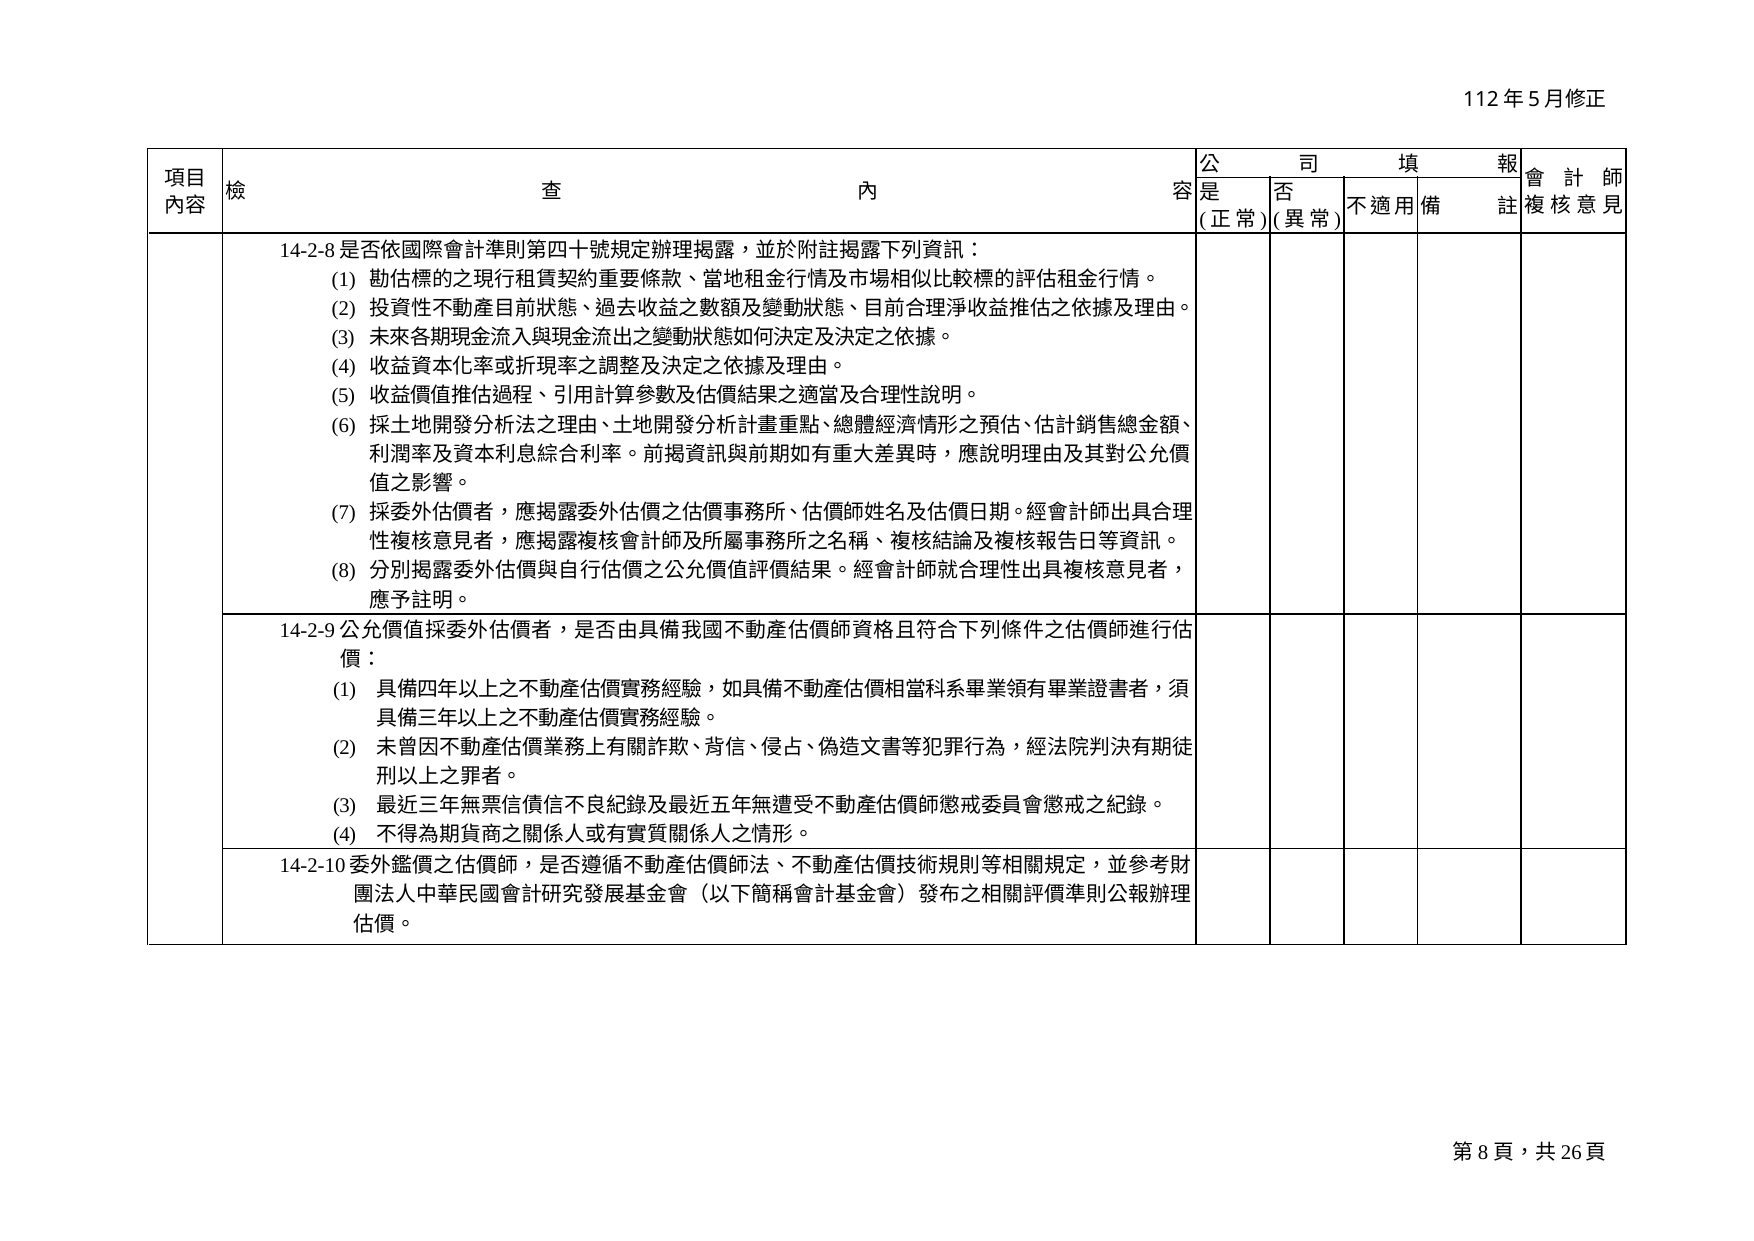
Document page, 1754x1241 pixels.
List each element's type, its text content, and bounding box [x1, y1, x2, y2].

table_cell [1345, 234, 1417, 613]
table_cell 14-2-8是否依國際會計準則第四十號規定辦理揭露，並於附註揭露下列資訊： 勘估標的之現行租賃契約重要條款、當地租金行情及市場相似比較標的評估租金行情。 投資性不動產目前狀態、過去收益之數額及變動狀態、目前合理淨收益推估之依據及理由。 未來各期現金流入與現金流出之變動狀態如何決定及決定之依據。 收益資本化率或折現率之調整及決定之依據及理由。 收益價值推估過程、引用計算參數及估價結果之適當及合理性說明。 採土地開發分析法之理由、土地開發分析計畫重點、總體經濟情形之預估、估計銷售總金額、利潤率及資本利息綜合利率。前揭資訊與前期如有重大差異時，應說明理由及其對公允價值之影響。 採委外估價者，應揭露委外估價之估價事務所、估價師姓名及估價日期。經會計師出具合理性複核意見者，應揭露複核會計師及所屬事務所之名稱、複核結論及複核報告日等資訊。 分別揭露委外估價與自行估價之公允價值評價結果。經會計師就合理性出具複核意見者，應予註明。 [223, 234, 1195, 613]
table_header 會計師 複核意見 [1522, 149, 1625, 232]
table_cell 14-2-10委外鑑價之估價師，是否遵循不動產估價師法、不動產估價技術規則等相關規定，並參考財團法人中華民國會計研究發展基金會（以下簡稱會計基金會）發布之相關評價準則公報辦理估價。 [223, 849, 1195, 944]
table_cell [1522, 615, 1625, 848]
table_cell 備註 [1418, 178, 1520, 232]
table_cell [1522, 234, 1625, 613]
table_header 項目 內容 [148, 149, 222, 232]
table_cell 否 (異常) [1271, 178, 1343, 232]
table_cell [1271, 615, 1343, 848]
table_cell [1418, 615, 1520, 848]
table_header 檢查內容 [223, 149, 1195, 232]
table_cell [1197, 849, 1269, 944]
table_cell 是 (正常) [1197, 178, 1269, 232]
table_cell 不適用 [1345, 178, 1417, 232]
table_cell [1271, 849, 1343, 944]
table_cell [1271, 234, 1343, 613]
table_cell [1345, 849, 1417, 944]
table_cell [1522, 849, 1625, 944]
table_cell [148, 233, 222, 944]
table_cell [1197, 615, 1269, 848]
table_cell [1197, 234, 1269, 613]
table_cell [1418, 849, 1520, 944]
table_header 公司填報 [1197, 149, 1520, 176]
table_cell [1418, 234, 1520, 613]
table_cell 14-2-9公允價值採委外估價者，是否由具備我國不動產估價師資格且符合下列條件之估價師進行估價： 具備四年以上之不動產估價實務經驗，如具備不動產估價相當科系畢業領有畢業證書者，須具備三年以上之不動產估價實務經驗。 未曾因不動產估價業務上有關詐欺、背信、侵占、偽造文書等犯罪行為，經法院判決有期徒刑以上之罪者。 最近三年無票信債信不良紀錄及最近五年無遭受不動產估價師懲戒委員會懲戒之紀錄。 不得為期貨商之關係人或有實質關係人之情形。 [223, 615, 1195, 848]
table_cell [1345, 615, 1417, 848]
